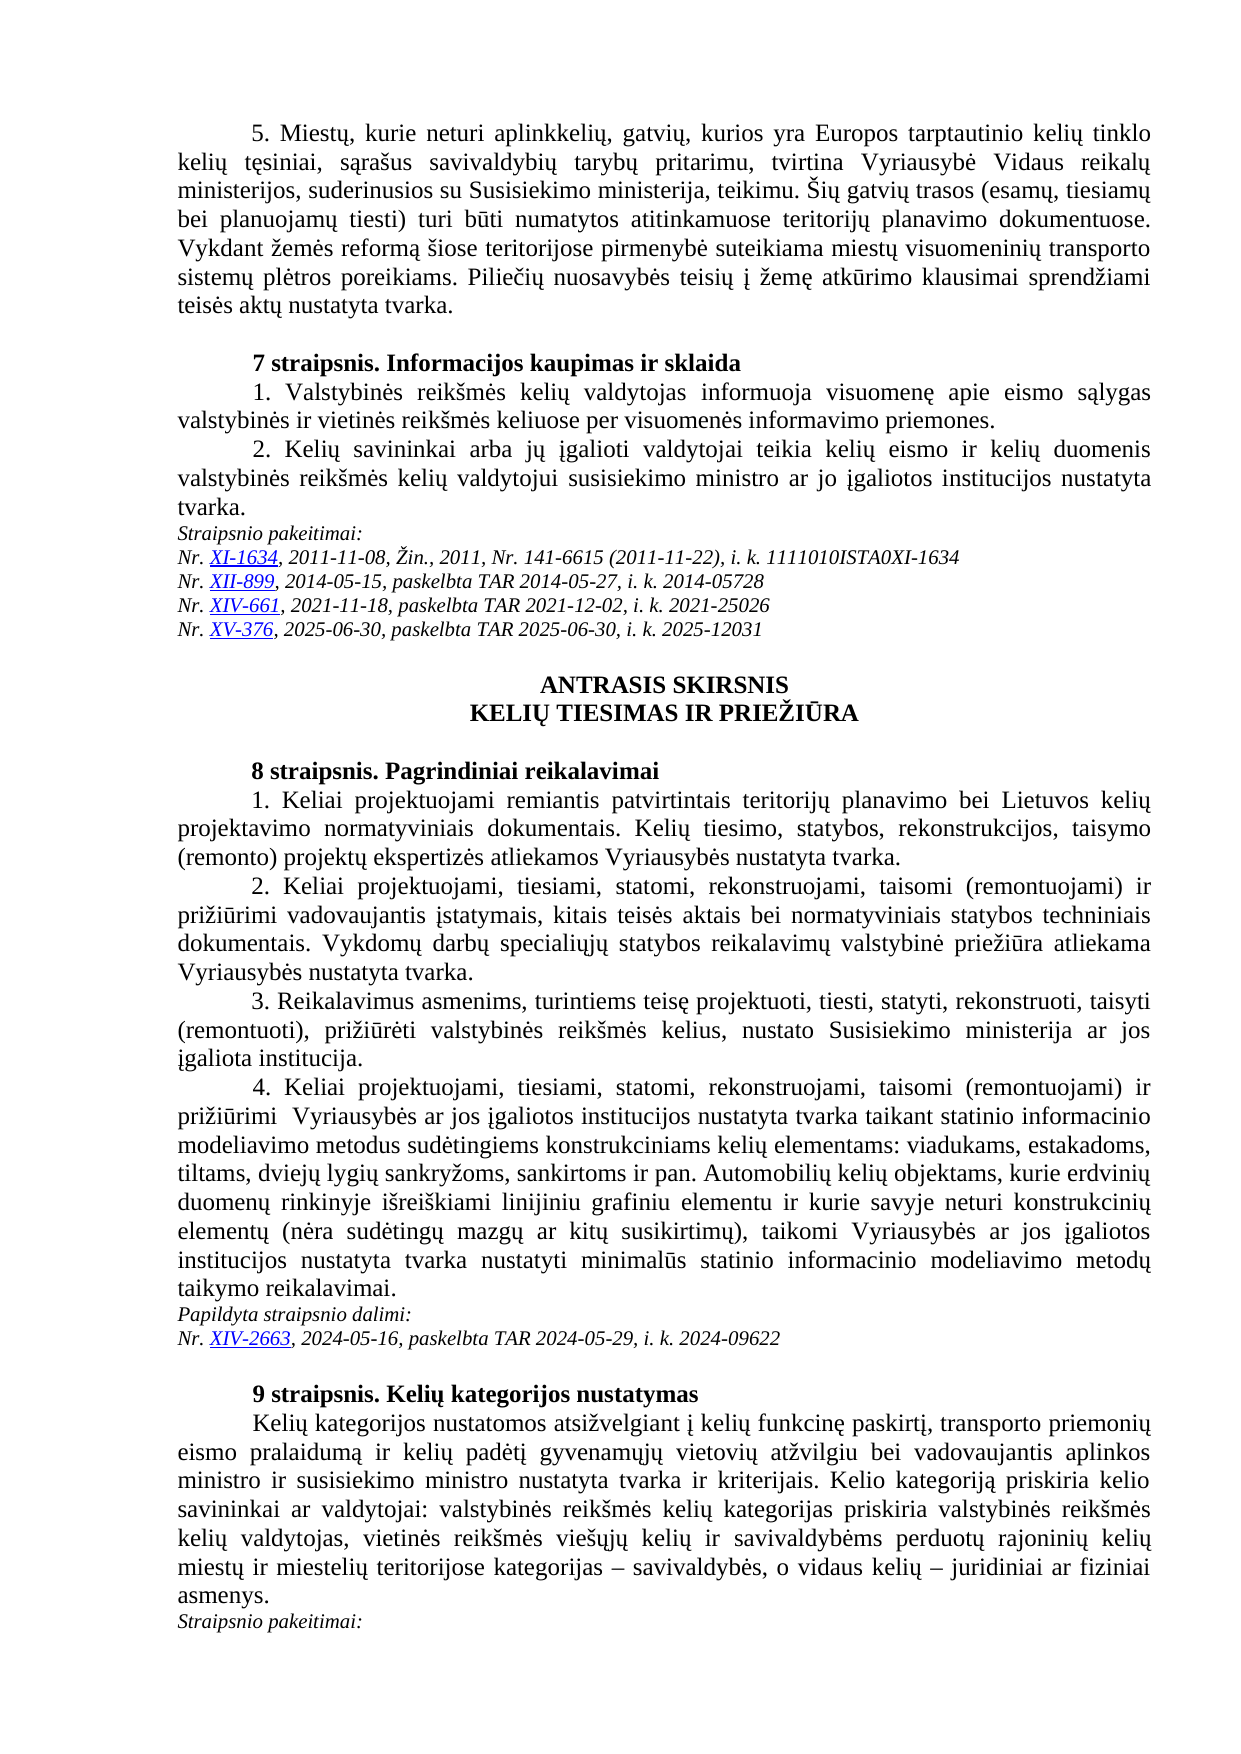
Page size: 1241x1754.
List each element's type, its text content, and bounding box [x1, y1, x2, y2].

text KELIŲ TIESIMAS IR PRIEŽIŪRA [177, 698, 1152, 727]
text 3. Reikalavimus asmenims, turintiems teisę projektuoti, tiesti, statyti, rekonstruoti, taisyti (remontuoti), prižiūrėti valstybinės reikšmės kelius, nustato Susisiekimo ministerija ar jos įgaliota institucija. [177, 986, 1152, 1072]
text Straipsnio pakeitimai: [177, 1609, 1152, 1633]
text 1. Keliai projektuojami remiantis patvirtintais teritorijų planavimo bei Lietuvos kelių projektavimo normatyviniais dokumentais. Kelių tiesimo, statybos, rekonstrukcijos, taisymo (remonto) projektų ekspertizės atliekamos Vyriausybės nustatyta tvarka. [177, 785, 1152, 871]
text Straipsnio pakeitimai: [177, 521, 1152, 545]
text 2. Kelių savininkai arba jų įgalioti valdytojai teikia kelių eismo ir kelių duomenis valstybinės reikšmės kelių valdytojui susisiekimo ministro ar jo įgaliotos institucijos nustatyta tvarka. [177, 434, 1152, 521]
text 2. Keliai projektuojami, tiesiami, statomi, rekonstruojami, taisomi (remontuojami) ir prižiūrimi vadovaujantis įstatymais, kitais teisės aktais bei normatyviniais statybos techniniais dokumentais. Vykdomų darbų specialiųjų statybos reikalavimų valstybinė priežiūra atliekama Vyriausybės nustatyta tvarka. [177, 871, 1152, 986]
text 7 straipsnis. Informacijos kaupimas ir sklaida [177, 348, 1152, 377]
text 5. Miestų, kurie neturi aplinkkelių, gatvių, kurios yra Europos tarptautinio kelių tinklo kelių tęsiniai, sąrašus savivaldybių tarybų pritarimu, tvirtina Vyriausybė Vidaus reikalų ministerijos, suderinusios su Susisiekimo ministerija, teikimu. Šių gatvių trasos (esamų, tiesiamų bei planuojamų tiesti) turi būti numatytos atitinkamuose teritorijų planavimo dokumentuose. Vykdant žemės reformą šiose teritorijose pirmenybė suteikiama miestų visuomeninių transporto sistemų plėtros poreikiams. Piliečių nuosavybės teisių į žemę atkūrimo klausimai sprendžiami teisės aktų nustatyta tvarka. [177, 118, 1152, 319]
text Nr. XIV-2663, 2024-05-16, paskelbta TAR 2024-05-29, i. k. 2024-09622 [177, 1326, 1152, 1350]
text 8 straipsnis. Pagrindiniai reikalavimai [177, 756, 1152, 785]
text ANTRASIS SKIRSNIS [177, 670, 1152, 698]
text Nr. XV-376, 2025-06-30, paskelbta TAR 2025-06-30, i. k. 2025-12031 [177, 617, 1152, 641]
text 1. Valstybinės reikšmės kelių valdytojas informuoja visuomenę apie eismo sąlygas valstybinės ir vietinės reikšmės keliuose per visuomenės informavimo priemones. [177, 377, 1152, 434]
text 4. Keliai projektuojami, tiesiami, statomi, rekonstruojami, taisomi (remontuojami) ir prižiūrimi Vyriausybės ar jos įgaliotos institucijos nustatyta tvarka taikant statinio informacinio modeliavimo metodus sudėtingiems konstrukciniams kelių elementams: viadukams, estakadoms, tiltams, dviejų lygių sankryžoms, sankirtoms ir pan. Automobilių kelių objektams, kurie erdvinių duomenų rinkinyje išreiškiami linijiniu grafiniu elementu ir kurie savyje neturi konstrukcinių elementų (nėra sudėtingų mazgų ar kitų susikirtimų), taikomi Vyriausybės ar jos įgaliotos institucijos nustatyta tvarka nustatyti minimalūs statinio informacinio modeliavimo metodų taikymo reikalavimai. [177, 1072, 1152, 1302]
text 9 straipsnis. Kelių kategorijos nustatymas [177, 1379, 1152, 1408]
text Nr. XIV-661, 2021-11-18, paskelbta TAR 2021-12-02, i. k. 2021-25026 [177, 593, 1152, 617]
text Kelių kategorijos nustatomos atsižvelgiant į kelių funkcinę paskirtį, transporto priemonių eismo pralaidumą ir kelių padėtį gyvenamųjų vietovių atžvilgiu bei vadovaujantis aplinkos ministro ir susisiekimo ministro nustatyta tvarka ir kriterijais. Kelio kategoriją priskiria kelio savininkai ar valdytojai: valstybinės reikšmės kelių kategorijas priskiria valstybinės reikšmės kelių valdytojas, vietinės reikšmės viešųjų kelių ir savivaldybėms perduotų rajoninių kelių miestų ir miestelių teritorijose kategorijas – savivaldybės, o vidaus kelių – juridiniai ar fiziniai asmenys. [177, 1408, 1152, 1609]
text Papildyta straipsnio dalimi: [177, 1302, 1152, 1326]
text Nr. XII-899, 2014-05-15, paskelbta TAR 2014-05-27, i. k. 2014-05728 [177, 569, 1152, 593]
text Nr. XI-1634, 2011-11-08, Žin., 2011, Nr. 141-6615 (2011-11-22), i. k. 1111010ISTA0XI-1634 [177, 545, 1152, 569]
